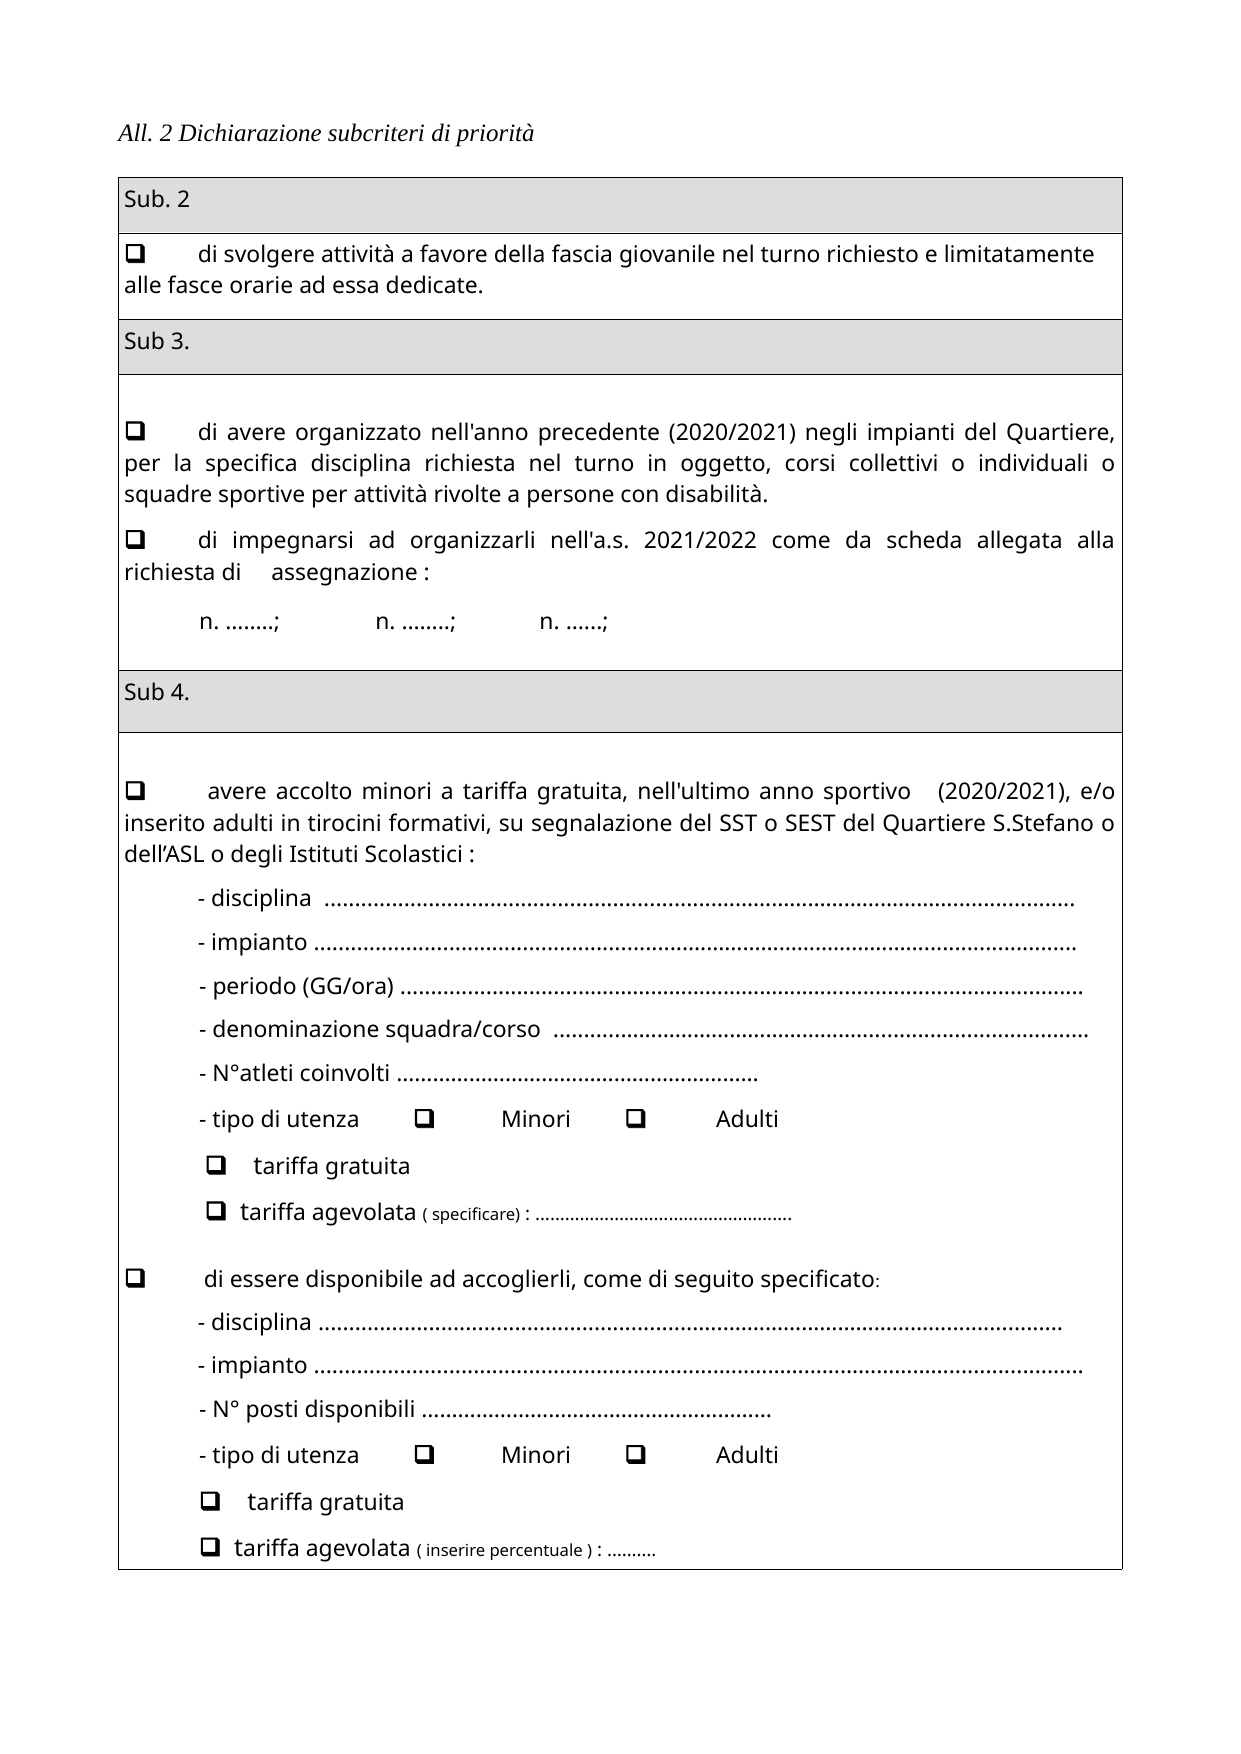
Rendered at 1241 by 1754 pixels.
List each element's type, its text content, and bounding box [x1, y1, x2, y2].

table_header Sub. 2 [119, 178, 1122, 232]
table_header Sub 3. [119, 320, 1122, 374]
table_cell  di svolgere attività a favore della fascia giovanile nel turno richiesto e limitatamente alle fasce orarie ad essa dedicate. [119, 234, 1122, 319]
table_cell Sub 4. [119, 671, 1122, 732]
table_cell  avere accolto minori a tariffa gratuita, nell'ultimo anno sportivo (2020/2021), e/o inserito adulti in tirocini formativi, su segnalazione del SST o SEST del Quartiere S.Stefano o dell’ASL o degli Istituti Scolastici : - disciplina ................................................................………………………………….................... - impianto .............................................................…………………………………......................... - periodo (GG/ora) .............................…………………………………............................................ - denominazione squadra/corso ...........…………………………………...................................… - N°atleti coinvolti …………………………………………………… - tipo di utenza  Minori  Adulti  tariffa gratuita  tariffa agevolata ( specificare) : …………………………………………….  di essere disponibile ad accoglierli, come di seguito specificato: - disciplina .....................................….....................…...………………………………................... - impianto .................................................................…...……………………………...................... - N° posti disponibili …………………………….…………………… - tipo di utenza  Minori  Adulti  tariffa gratuita  tariffa agevolata ( inserire percentuale ) : ………. [119, 733, 1122, 1569]
table_cell  di avere organizzato nell'anno precedente (2020/2021) negli impianti del Quartiere, per la specifica disciplina richiesta nel turno in oggetto, corsi collettivi o individuali o squadre sportive per attività rivolte a persone con disabilità.  di impegnarsi ad organizzarli nell'a.s. 2021/2022 come da scheda allegata alla richiesta di assegnazione : n. ……..; n. ……..; n. .…..; [119, 375, 1122, 670]
